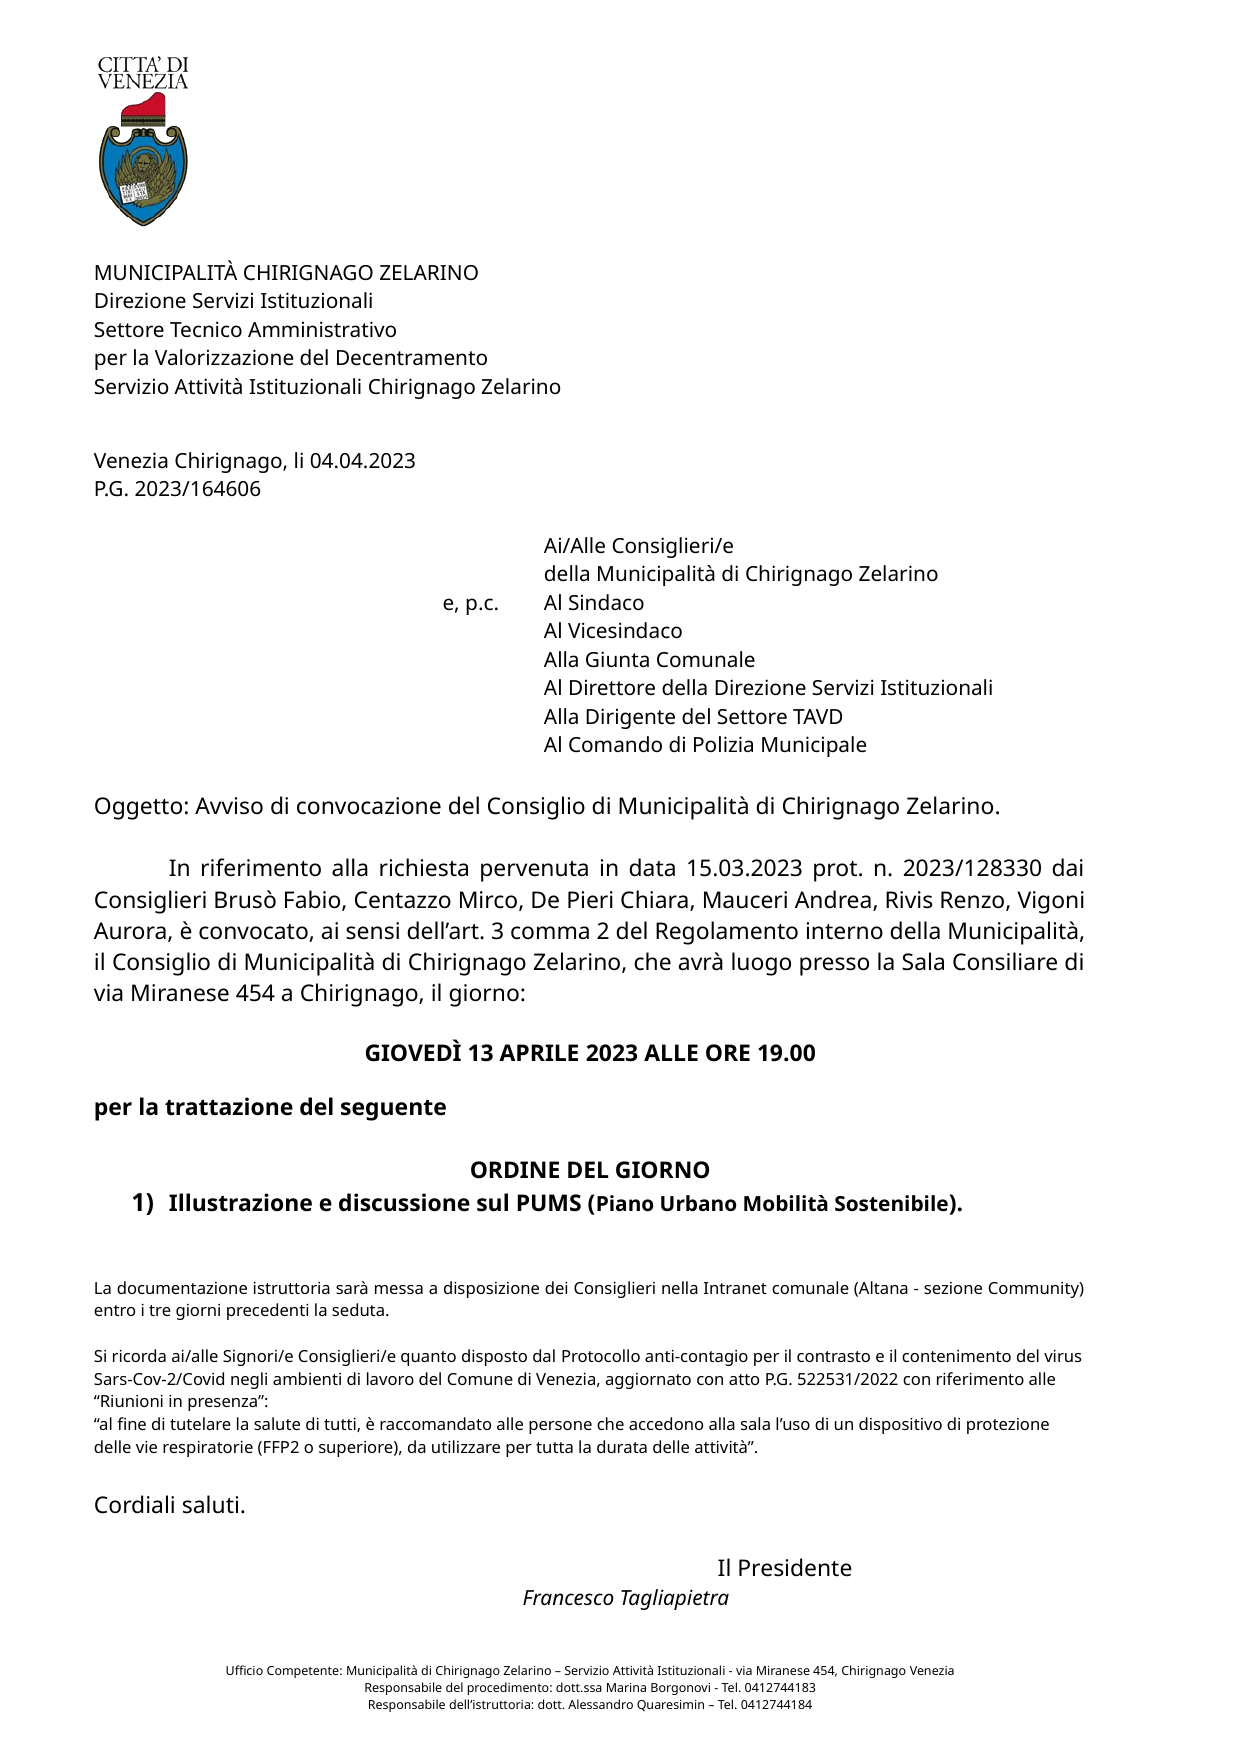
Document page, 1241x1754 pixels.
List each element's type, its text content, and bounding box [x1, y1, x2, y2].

text Oggetto: Avviso di convocazione del Consiglio di Municipalità di Chirignago Zelarino. [94, 790, 1086, 821]
text GIOVEDÌ 13 APRILE 2023 ALLE ORE 19.00 [94, 1037, 1086, 1068]
text per la Valorizzazione del Decentramento [94, 343, 1086, 372]
text MUNICIPALITÀ CHIRIGNAGO ZELARINO [94, 258, 1086, 287]
text Settore Tecnico Amministrativo [94, 315, 1086, 343]
text Venezia Chirignago, li 04.04.2023 [94, 446, 1086, 474]
text Al Direttore della Direzione Servizi Istituzionali [442, 673, 1086, 702]
text e, p.c. Al Sindaco [318, 588, 1086, 616]
text per la trattazione del seguente [94, 1091, 1086, 1122]
text Alla Dirigente del Settore TAVD [442, 702, 1086, 730]
text Cordiali saluti. [94, 1489, 1086, 1521]
text P.G. 2023/164606 [94, 474, 1086, 503]
text La documentazione istruttoria sarà messa a disposizione dei Consiglieri nella Intranet comunale (Altana - sezione Community) entro i tre giorni precedenti la seduta. [94, 1276, 1086, 1322]
list Illustrazione e discussione sul PUMS (Piano Urbano Mobilità Sostenibile). [131, 1185, 1086, 1219]
text Al Comando di Polizia Municipale [442, 730, 1086, 759]
text della Municipalità di Chirignago Zelarino [442, 559, 1086, 588]
picture [97, 56, 189, 227]
text Alla Giunta Comunale [442, 645, 1086, 673]
text Ai/Alle Consiglieri/e [94, 531, 1086, 559]
text “al fine di tutelare la salute di tutti, è raccomandato alle persone che accedono alla sala l’uso di un dispositivo di protezione delle vie respiratorie (FFP2 o superiore), da utilizzare per tutta la durata delle attività”. [94, 1413, 1086, 1458]
text In riferimento alla richiesta pervenuta in data 15.03.2023 prot. n. 2023/128330 dai Consiglieri Brusò Fabio, Centazzo Mirco, De Pieri Chiara, Mauceri Andrea, Rivis Renzo, Vigoni Aurora, è convocato, ai sensi dell’art. 3 comma 2 del Regolamento interno della Municipalità, il Consiglio di Municipalità di Chirignago Zelarino, che avrà luogo presso la Sala Consiliare di via Miranese 454 a Chirignago, il giorno: [94, 852, 1086, 1009]
text Direzione Servizi Istituzionali [94, 287, 1086, 315]
text ORDINE DEL GIORNO [94, 1153, 1086, 1185]
text Francesco Tagliapietra [94, 1583, 1086, 1611]
text Al Vicesindaco [442, 616, 1086, 645]
text Servizio Attività Istituzionali Chirignago Zelarino [94, 372, 1086, 400]
text Il Presidente [94, 1552, 1086, 1583]
text Si ricorda ai/alle Signori/e Consiglieri/e quanto disposto dal Protocollo anti-contagio per il contrasto e il contenimento del virus Sars-Cov-2/Covid negli ambienti di lavoro del Comune di Venezia, aggiornato con atto P.G. 522531/2022 con riferimento alle “Riunioni in presenza”: [94, 1344, 1086, 1413]
